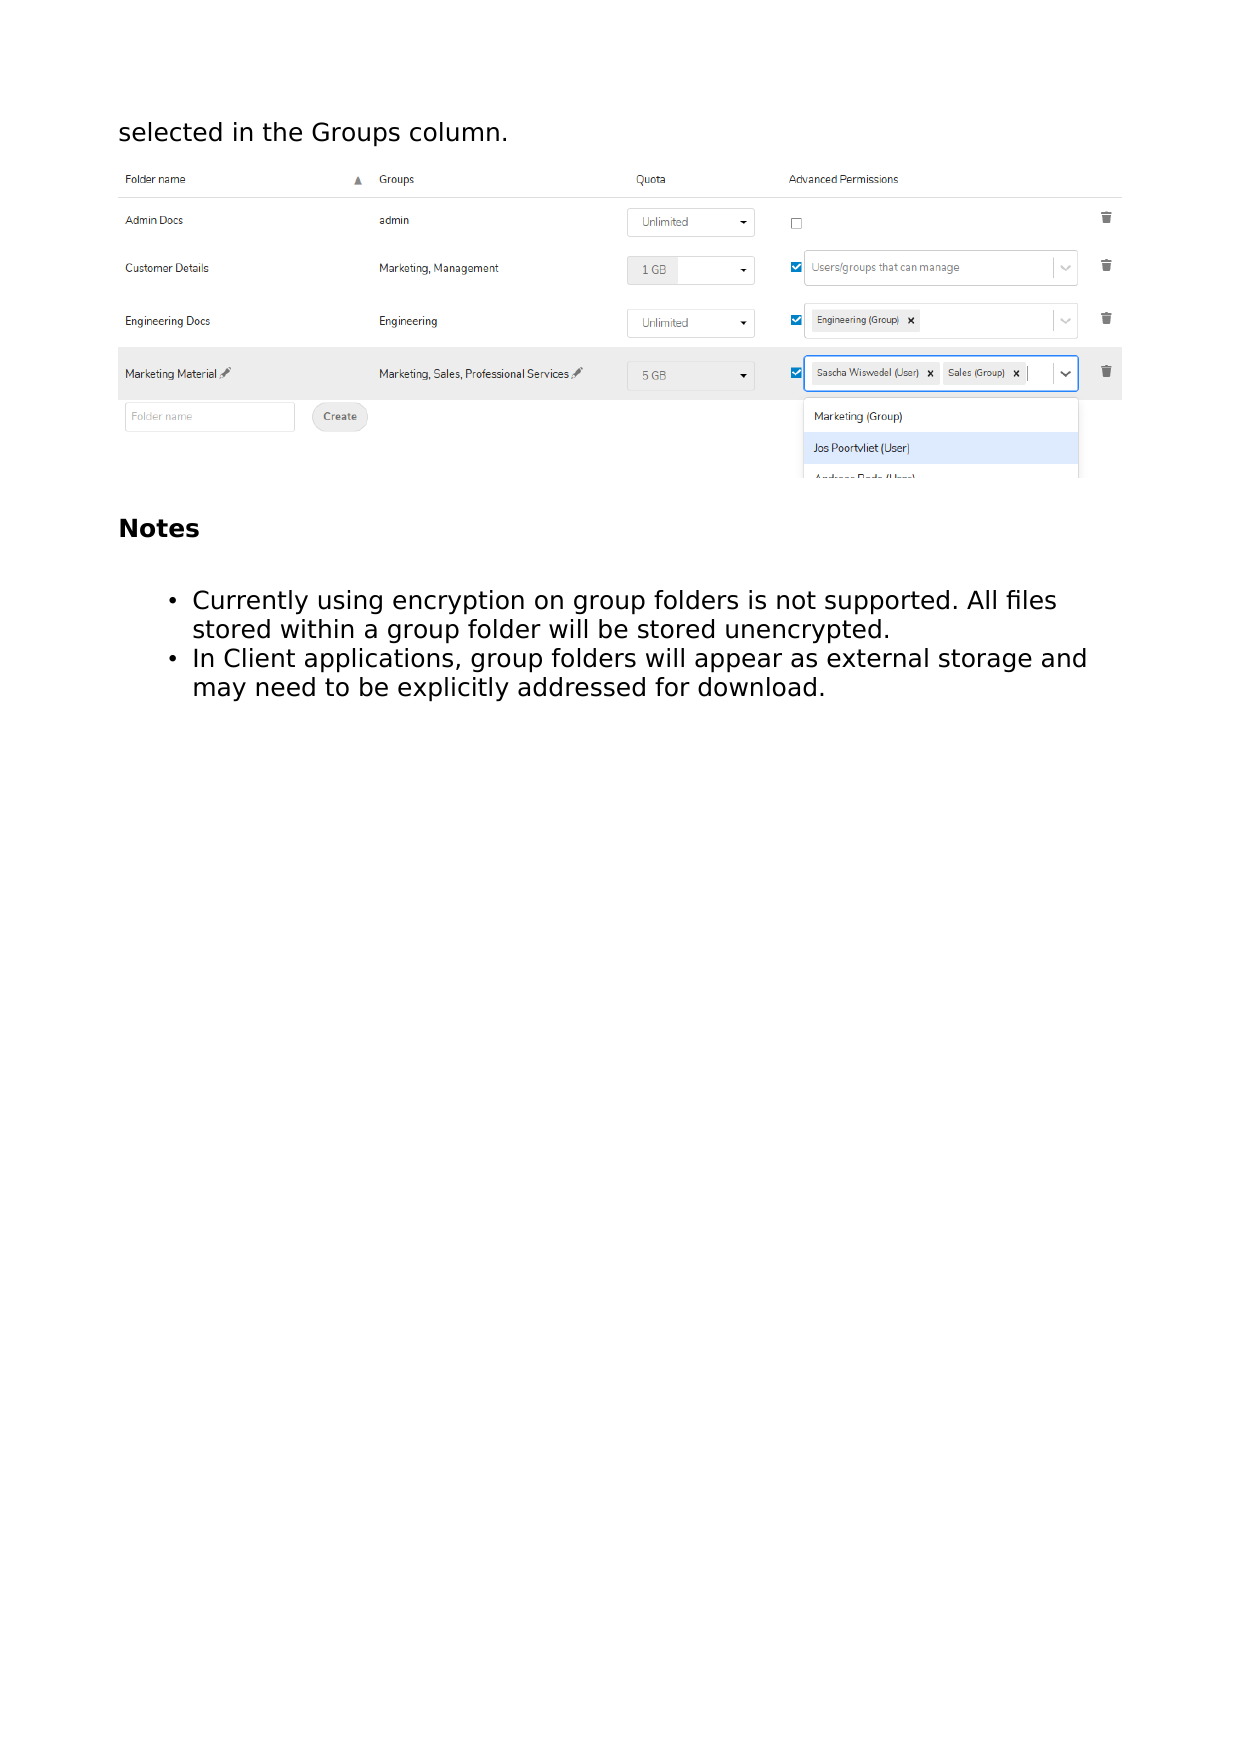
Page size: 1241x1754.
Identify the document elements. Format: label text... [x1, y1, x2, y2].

text selected in the Groups column. [118, 118, 1122, 147]
list In Client applications, group folders will appear as external storage and may need to be explicitly addressed for download. [177, 644, 1122, 702]
list Currently using encryption on group folders is not supported. All files stored within a group folder will be stored unencrypted. [177, 586, 1122, 644]
subtitle Notes [118, 515, 1122, 544]
picture [118, 159, 1123, 478]
